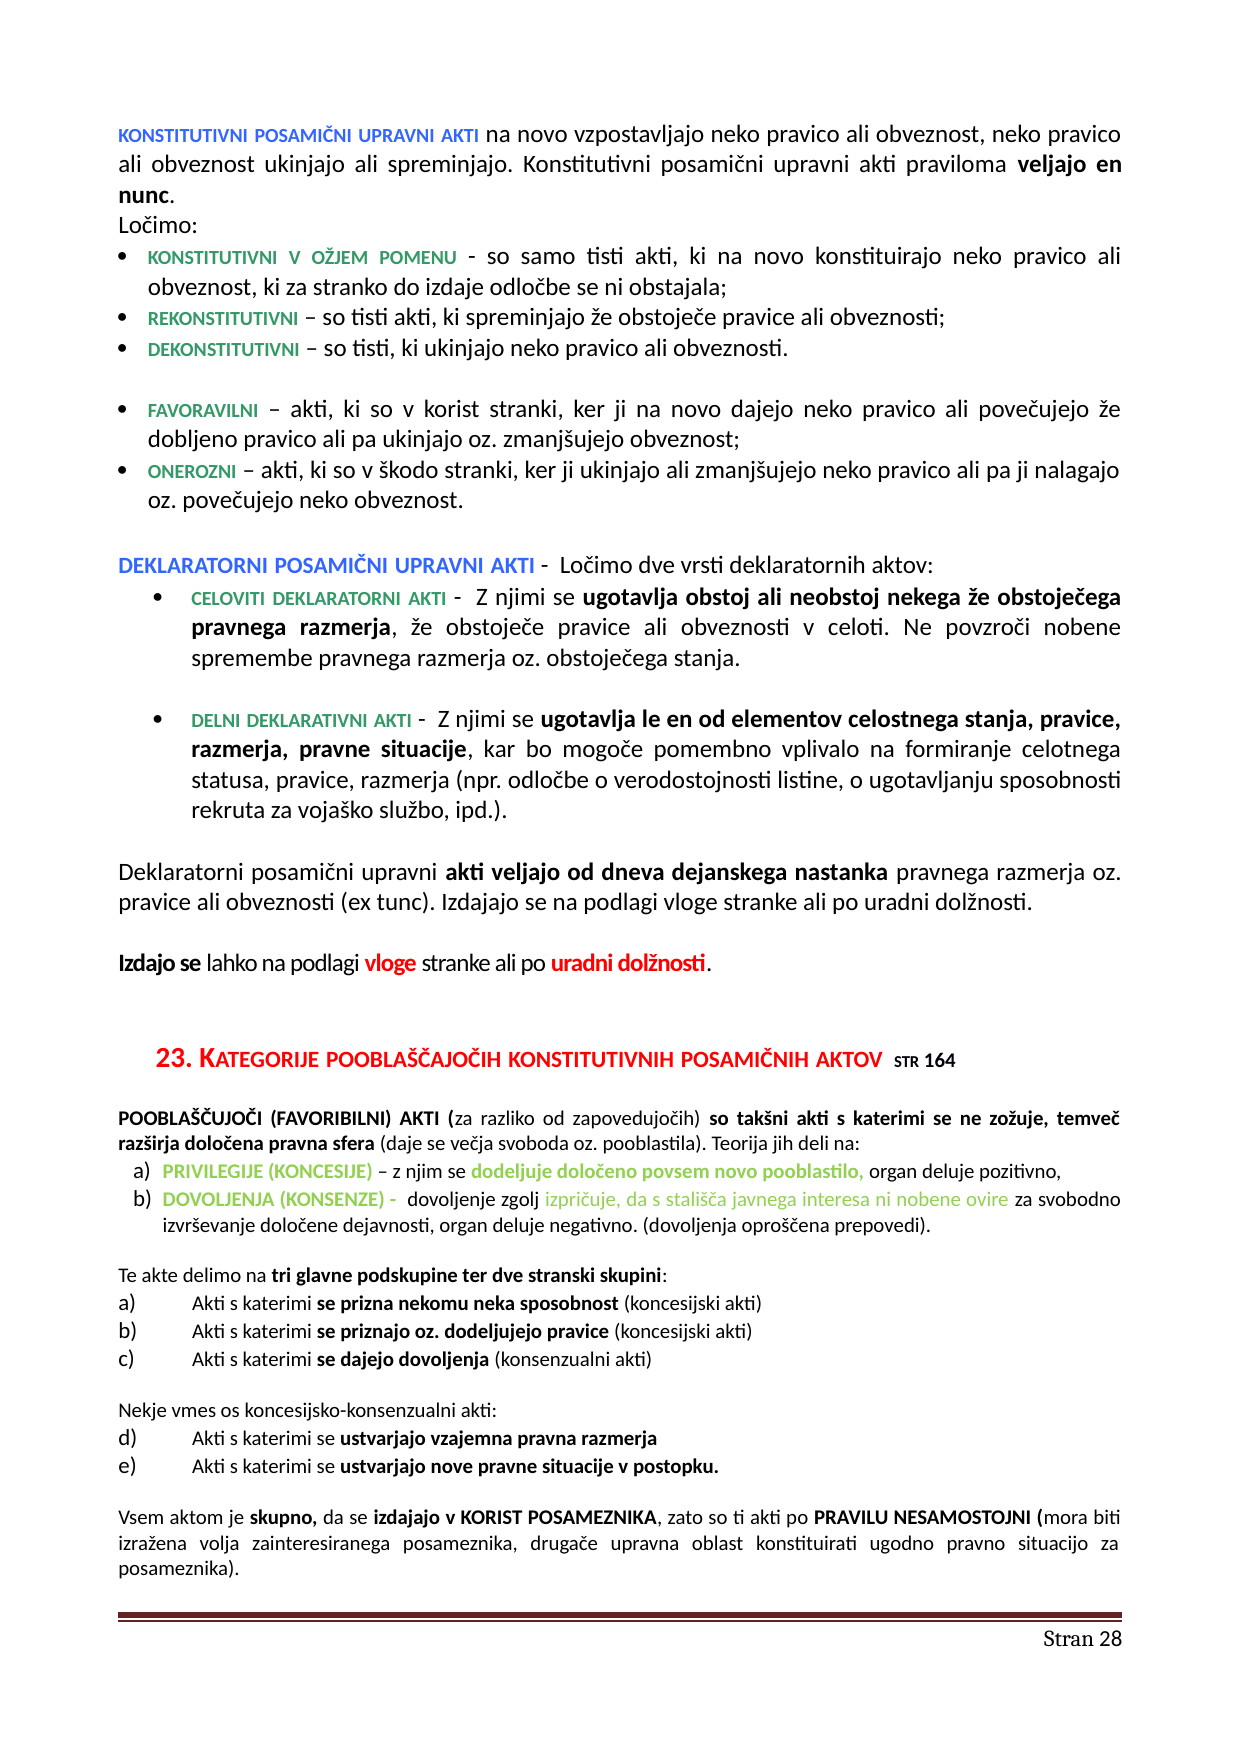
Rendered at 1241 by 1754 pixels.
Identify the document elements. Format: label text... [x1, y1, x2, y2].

text konstitutivni posamični upravni akti na novo vzpostavljajo neko pravico ali obveznost, neko pravico ali obveznost ukinjajo ali spreminjajo. Konstitutivni posamični upravni akti praviloma veljajo en nunc. [118, 118, 1122, 210]
subtitle 23. Kategorije pooblaščajočih konstitutivnih posamičnih aktov str 164 [155, 1039, 1122, 1074]
text Nekje vmes os koncesijsko-konsenzualni akti: [118, 1398, 1121, 1423]
text POOBLAŠČUJOČI (FAVORIBILNI) AKTI (za razliko od zapovedujočih) so takšni akti s katerimi se ne zožuje, temveč razširja določena pravna sfera (daje se večja svoboda oz. pooblastila). Teorija jih deli na: [118, 1105, 1121, 1156]
list Akti s katerimi se ustvarjajo vzajemna pravna razmerja [118, 1423, 1121, 1451]
text Izdajo se lahko na podlagi vloge stranke ali po uradni dolžnosti. [118, 947, 1122, 978]
list Akti s katerimi se ustvarjajo nove pravne situacije v postopku. [118, 1451, 1121, 1479]
text deklaratorni posamični upravni akti - Ločimo dve vrsti deklaratornih aktov: [118, 545, 1122, 581]
list celoviti deklaratorni akti - Z njimi se ugotavlja obstoj ali neobstoj nekega že obstoječega pravnega razmerja, že obstoječe pravice ali obveznosti v celoti. Ne povzroči nobene spremembe pravnega razmerja oz. obstoječega stanja. [153, 581, 1122, 673]
list PRIVILEGIJE (KONCESIJE) – z njim se dodeljuje določeno povsem novo pooblastilo, organ deluje pozitivno, [133, 1156, 1121, 1184]
list delni deklarativni akti - Z njimi se ugotavlja le en od elementov celostnega stanja, pravice, razmerja, pravne situacije, kar bo mogoče pomembno vplivalo na formiranje celotnega statusa, pravice, razmerja (npr. odločbe o verodostojnosti listine, o ugotavljanju sposobnosti rekruta za vojaško službo, ipd.). [153, 703, 1122, 825]
list DOVOLJENJA (KONSENZE) - dovoljenje zgolj izpričuje, da s stališča javnega interesa ni nobene ovire za svobodno izvrševanje določene dejavnosti, organ deluje negativno. (dovoljenja oproščena prepovedi). [133, 1184, 1121, 1237]
list konstitutivni v ožjem pomenu - so samo tisti akti, ki na novo konstituirajo neko pravico ali obveznost, ki za stranko do izdaje odločbe se ni obstajala; [118, 240, 1122, 301]
list Akti s katerimi se prizna nekomu neka sposobnost (koncesijski akti) [118, 1288, 1121, 1316]
text Ločimo: [118, 210, 1122, 240]
list favoravilni – akti, ki so v korist stranki, ker ji na novo dajejo neko pravico ali povečujejo že dobljeno pravico ali pa ukinjajo oz. zmanjšujejo obveznost; [118, 393, 1122, 454]
text Te akte delimo na tri glavne podskupine ter dve stranski skupini: [118, 1263, 1121, 1288]
list onerozni – akti, ki so v škodo stranki, ker ji ukinjajo ali zmanjšujejo neko pravico ali pa ji nalagajo oz. povečujejo neko obveznost. [118, 454, 1122, 515]
list rekonstitutivni – so tisti akti, ki spreminjajo že obstoječe pravice ali obveznosti; [118, 301, 1122, 332]
list dekonstitutivni – so tisti, ki ukinjajo neko pravico ali obveznosti. [118, 332, 1122, 362]
list Akti s katerimi se priznajo oz. dodeljujejo pravice (koncesijski akti) [118, 1316, 1121, 1344]
text Vsem aktom je skupno, da se izdajajo v KORIST POSAMEZNIKA, zato so ti akti po PRAVILU NESAMOSTOJNI (mora biti izražena volja zainteresiranega posameznika, drugače upravna oblast konstituirati ugodno pravno situacijo za posameznika). [118, 1504, 1121, 1581]
text Deklaratorni posamični upravni akti veljajo od dneva dejanskega nastanka pravnega razmerja oz. pravice ali obveznosti (ex tunc). Izdajajo se na podlagi vloge stranke ali po uradni dolžnosti. [118, 856, 1122, 917]
list Akti s katerimi se dajejo dovoljenja (konsenzualni akti) [118, 1344, 1121, 1372]
